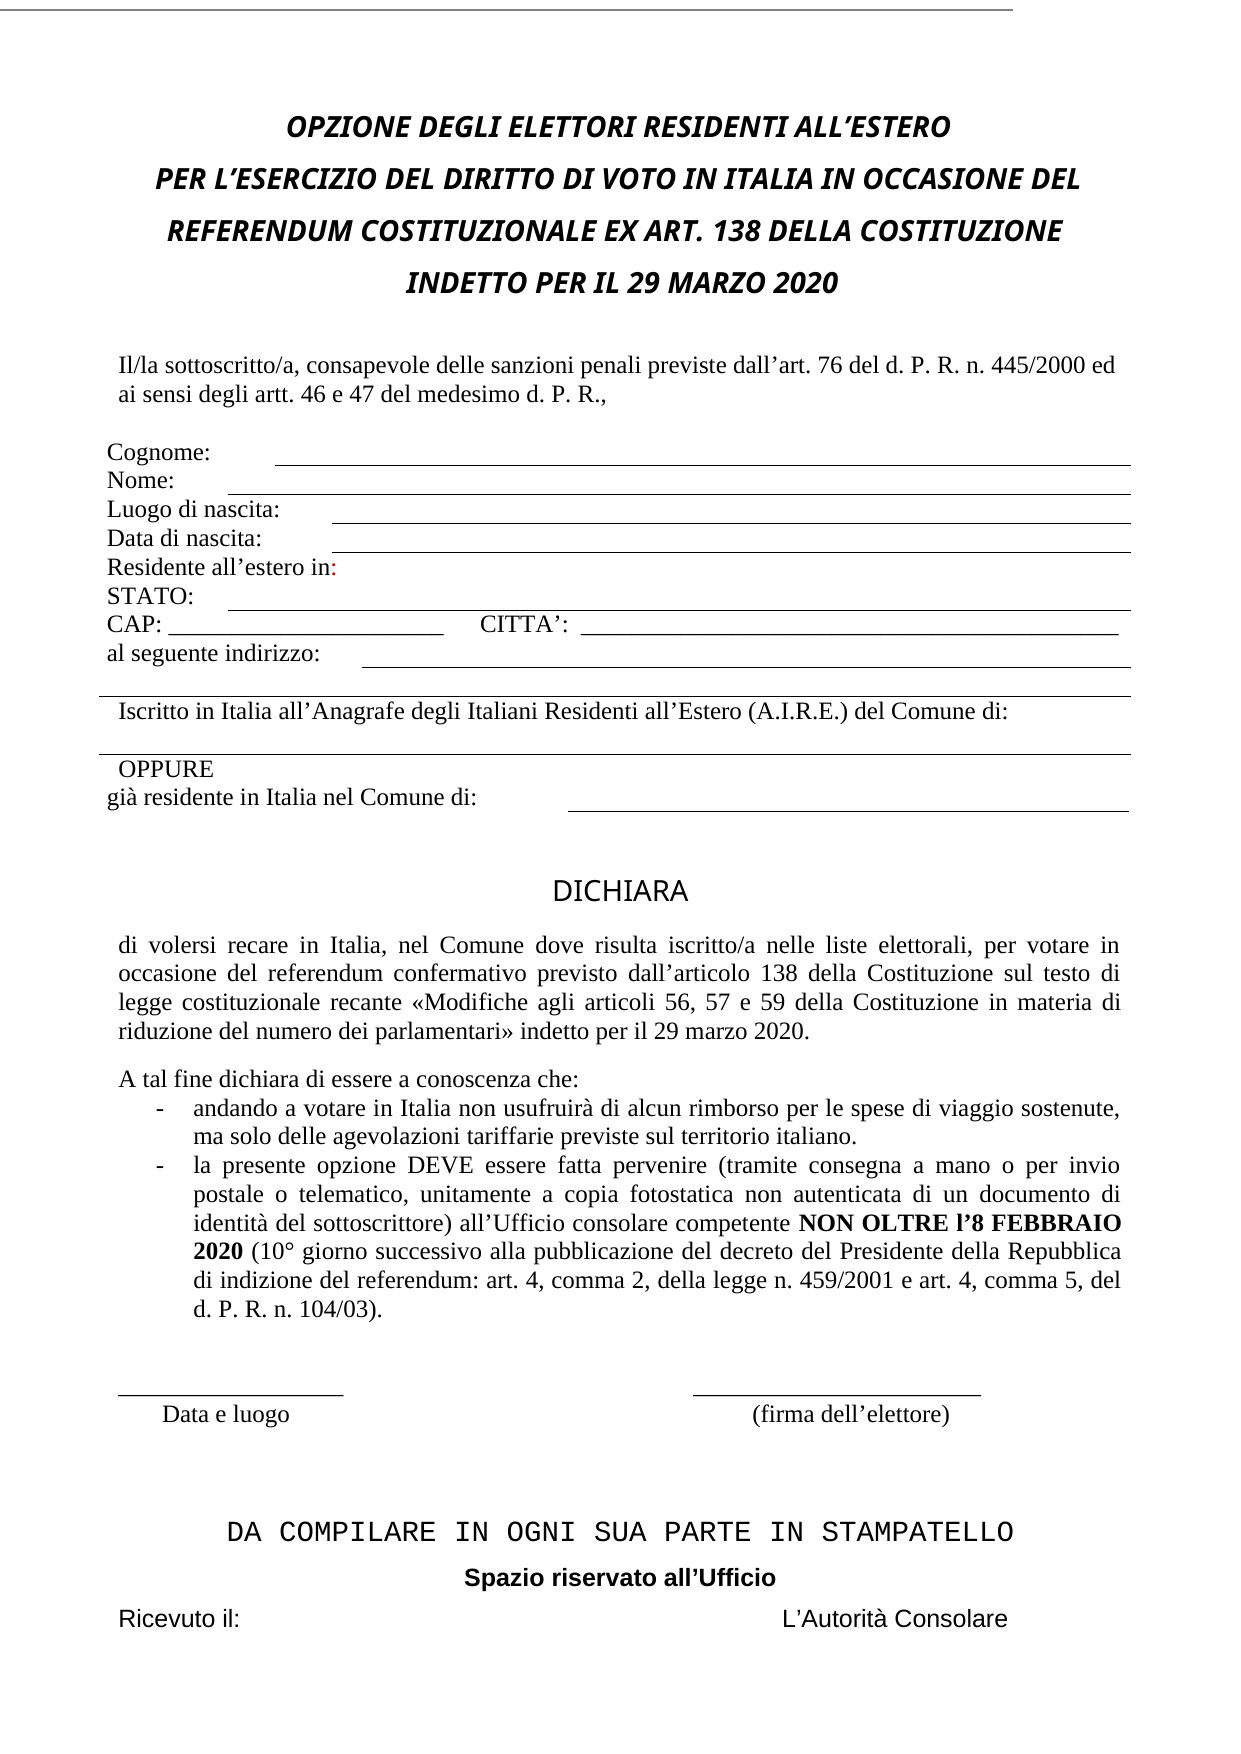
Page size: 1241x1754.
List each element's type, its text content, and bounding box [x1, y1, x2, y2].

table_cell STATO: [99, 581, 227, 609]
list la presente opzione DEVE essere fatta pervenire (tramite consegna a mano o per invio postale o telematico, unitamente a copia fotostatica non autenticata di un documento di identità del sottoscrittore) all’Ufficio consolare competente NON OLTRE l’8 FEBBRAIO 2020 (10° giorno successivo alla pubblicazione del decreto del Presidente della Repubblica di indizione del referendum: art. 4, comma 2, della legge n. 459/2001 e art. 4, comma 5, del d. P. R. n. 104/03). [156, 1150, 1122, 1323]
table_cell Residente all’estero in: [99, 552, 493, 581]
table_cell al seguente indirizzo: [99, 638, 362, 667]
table_cell [493, 553, 1131, 581]
table_header Cognome: [99, 408, 275, 465]
table_cell [228, 581, 1131, 609]
table_cell Data di nascita: [99, 523, 332, 552]
table_cell [456, 611, 472, 638]
table_header [99, 725, 1131, 753]
title REFERENDUM COSTITUZIONALE EX ART. 138 DELLA COSTITUZIONE [118, 211, 1122, 250]
table_cell [332, 524, 1131, 552]
table_cell Luogo di nascita: [99, 494, 332, 523]
table_cell CAP: ______________________ [99, 610, 456, 638]
title INDETTO PER IL 29 MARZO 2020 [118, 263, 1122, 302]
list andando a votare in Italia non usufruirà di alcun rimborso per le spese di viaggio sostenute, ma solo delle agevolazioni tariffarie previste sul territorio italiano. [156, 1093, 1122, 1150]
text OPPURE [118, 755, 1122, 782]
text Ricevuto il: L’Autorità Consolare [118, 1604, 1122, 1633]
text __________________ _______________________ [118, 1371, 1122, 1399]
text Il/la sottoscritto/a, consapevole delle sanzioni penali previste dall’art. 76 del d. P. R. n. 445/2000 ed ai sensi degli artt. 46 e 47 del medesimo d. P. R., [118, 350, 1122, 408]
text Spazio riservato all’Ufficio [118, 1563, 1122, 1592]
table_cell Nome: [99, 465, 227, 494]
title PER L’ESERCIZIO DEL DIRITTO DI VOTO IN ITALIA IN OCCASIONE DEL [118, 158, 1122, 198]
title OPZIONE DEGLI ELETTORI RESIDENTI ALL’ESTERO [118, 106, 1122, 146]
text Iscritto in Italia all’Anagrafe degli Italiani Residenti all’Estero (A.I.R.E.) del Comune di: [118, 697, 1122, 725]
table_cell CITTA’: ___________________________________________ [473, 611, 1131, 638]
text Data e luogo (firma dell’elettore) [118, 1399, 1122, 1428]
table_header [275, 408, 1131, 465]
table_header [568, 783, 1129, 811]
table_cell [332, 495, 1131, 523]
table_cell [99, 667, 1131, 696]
table_cell [228, 465, 1131, 494]
subtitle DICHIARA [118, 870, 1122, 910]
text A tal fine dichiara di essere a conoscenza che: [118, 1064, 1122, 1093]
table_cell [362, 638, 1131, 667]
text di volersi recare in Italia, nel Comune dove risulta iscritto/a nelle liste elettorali, per votare in occasione del referendum confermativo previsto dall’articolo 138 della Costituzione sul testo di legge costituzionale recante «Modifiche agli articoli 56, 57 e 59 della Costituzione in materia di riduzione del numero dei parlamentari» indetto per il 29 marzo 2020. [118, 930, 1122, 1045]
table_header già residente in Italia nel Comune di: [99, 783, 568, 811]
text DA COMPILARE IN OGNI SUA PARTE IN STAMPATELLO [118, 1517, 1122, 1550]
